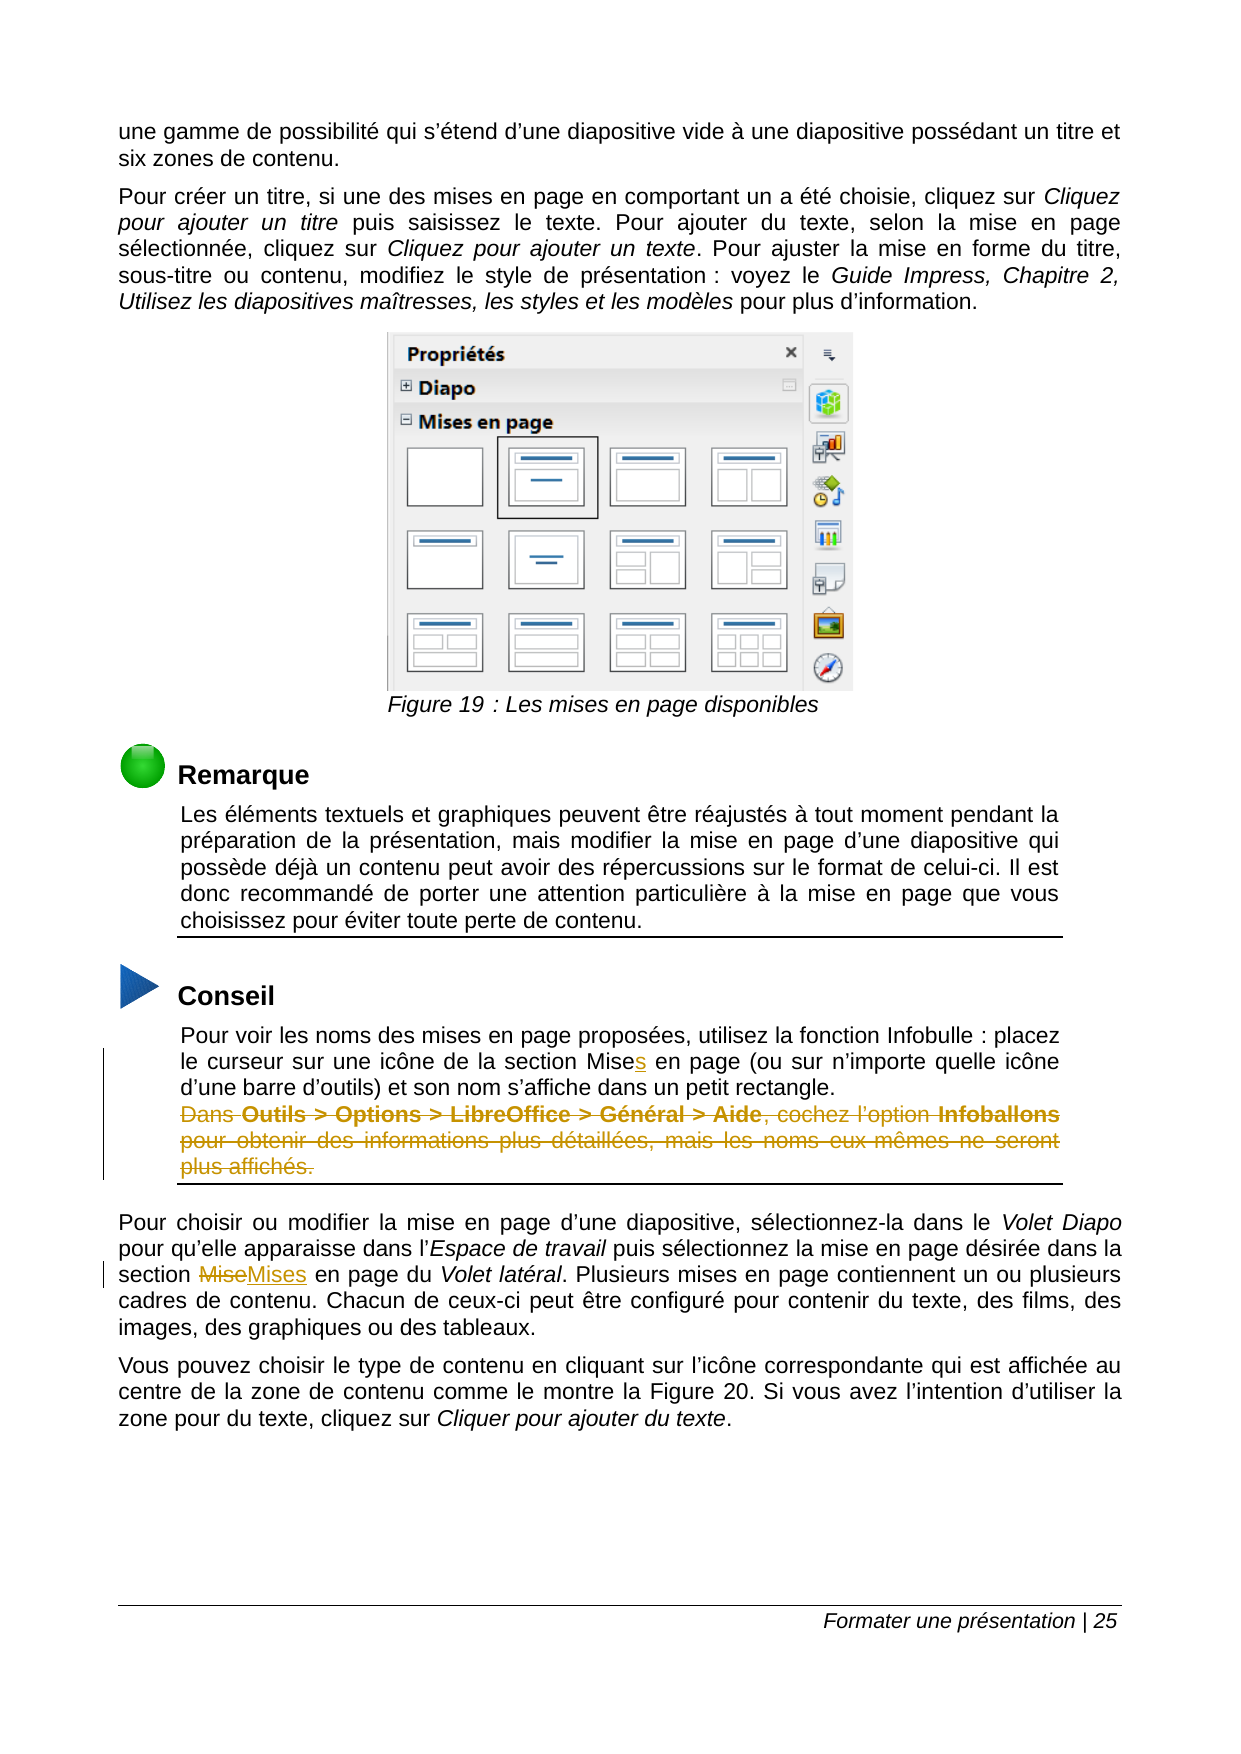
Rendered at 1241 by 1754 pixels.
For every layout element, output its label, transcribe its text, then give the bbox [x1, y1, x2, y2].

text Pour créer un titre, si une des mises en page en comportant un a été choisie, cliquez sur Cliquez pour ajouter un titre puis saisissez le texte. Pour ajouter du texte, selon la mise en page sélectionnée, cliquez sur Cliquez pour ajouter un texte. Pour ajuster la mise en forme du titre, sous-titre ou contenu, modifiez le style de présentation : voyez le Guide Impress, Chapitre 2, Utilisez les diapositives maîtresses, les styles et les modèles pour plus d’information. [118, 183, 1122, 314]
text Les éléments textuels et graphiques peuvent être réajustés à tout moment pendant la préparation de la présentation, mais modifier la mise en page d’une diapositive qui possède déjà un contenu peut avoir des répercussions sur le format de celui-ci. Il est donc recommandé de porter une attention particulière à la mise en page que vous choisissez pour éviter toute perte de contenu. [177, 798, 1063, 936]
text Pour choisir ou modifier la mise en page d’une diapositive, sélectionnez-la dans le Volet Diapo pour qu’elle apparaisse dans l’Espace de travail puis sélectionnez la mise en page désirée dans la section Mises en page du Volet latéral. Plusieurs mises en page contiennent un ou plusieurs cadres de contenu. Chacun de ceux-ci peut être configuré pour contenir du texte, des films, des images, des graphiques ou des tableaux. [118, 1208, 1122, 1340]
picture [387, 332, 854, 691]
text Vous pouvez choisir le type de contenu en cliquant sur l’icône correspondante qui est affichée au centre de la zone de contenu comme le montre la Figure 20. Si vous avez l’intention d’utiliser la zone pour du texte, cliquez sur Cliquer pour ajouter du texte. [118, 1352, 1122, 1431]
text Figure 19 : Les mises en page disponibles [387, 691, 853, 717]
text Pour voir les noms des mises en page proposées, utilisez la fonction Infobulle : placez le curseur sur une icône de la section Mises en page (ou sur n’importe quelle icône d’une barre d’outils) et son nom s’affiche dans un petit rectangle. [177, 1018, 1063, 1101]
subtitle Conseil [118, 962, 1122, 1011]
subtitle Remarque [118, 741, 1122, 791]
text une gamme de possibilité qui s’étend d’une diapositive vide à une diapositive possédant un titre et six zones de contenu. [118, 118, 1122, 171]
